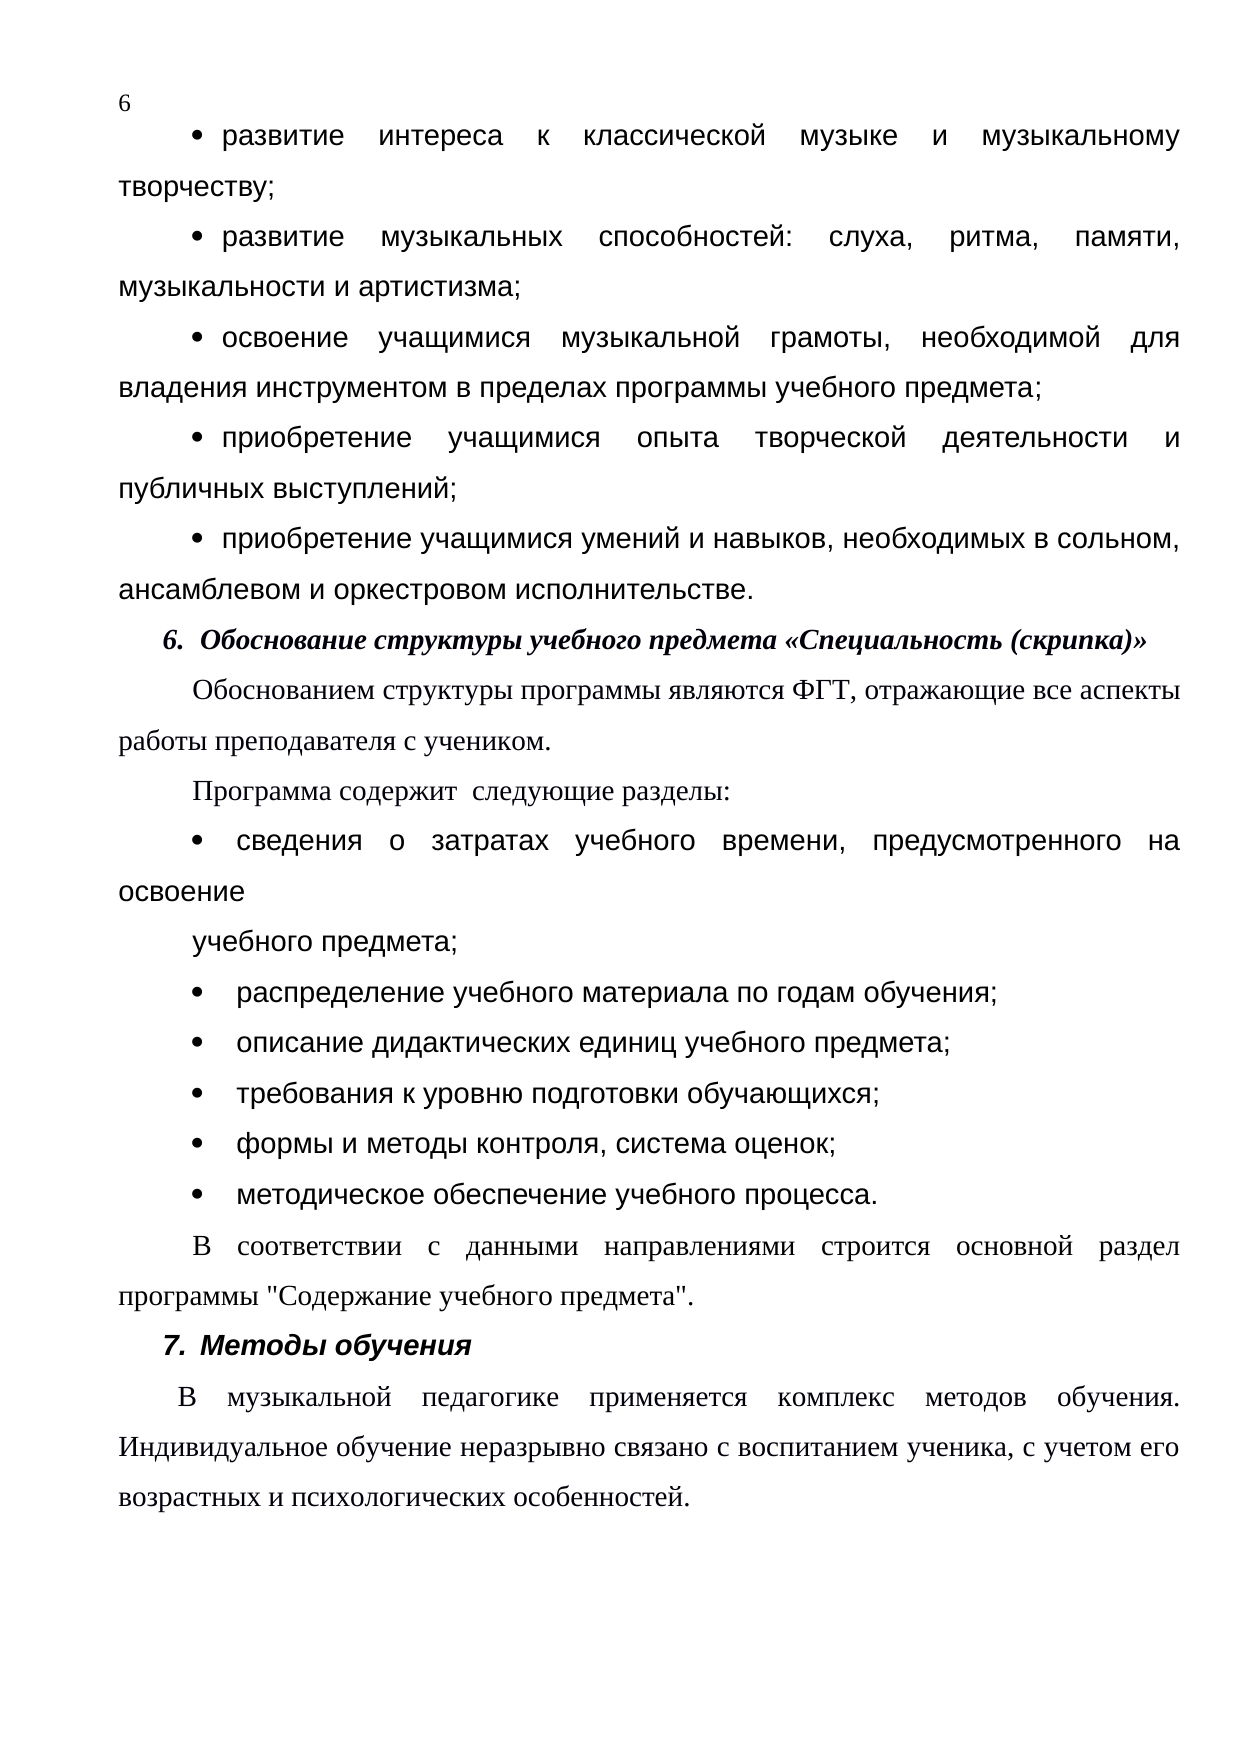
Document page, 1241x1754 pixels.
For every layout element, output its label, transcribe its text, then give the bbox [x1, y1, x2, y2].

subtitle формы и методы контроля, система оценок; [118, 1126, 1181, 1160]
subtitle требования к уровню подготовки обучающихся; [118, 1076, 1181, 1109]
subtitle методическое обеспечение учебного процесса. [118, 1177, 1181, 1211]
text В музыкальной педагогике применяется комплекс методов обучения. Индивидуальное обучение неразрывно связано с воспитанием ученика, с учетом его возрастных и психологических особенностей. [118, 1379, 1181, 1513]
subtitle распределение учебного материала по годам обучения; [118, 974, 1181, 1008]
subtitle освоение учащимися музыкальной грамоты, необходимой для владения инструментом в пределах программы учебного предмета; [118, 320, 1181, 404]
list Обоснование структуры учебного предмета «Специальность (скрипка)» [162, 622, 1181, 656]
text Обоснованием структуры программы являются ФГТ, отражающие все аспекты работы преподавателя с учеником. [118, 672, 1181, 756]
subtitle Методы обучения [162, 1328, 1181, 1362]
list приобретение учащимися умений и навыков, необходимых в сольном, ансамблевом и оркестровом исполнительстве. [118, 521, 1181, 605]
list приобретение учащимися опыта творческой деятельности и публичных выступлений; [118, 421, 1181, 504]
subtitle учебного предмета; [118, 924, 1181, 958]
subtitle В соответствии с данными направлениями строится основной раздел программы "Содержание учебного предмета". [118, 1228, 1181, 1312]
subtitle сведения о затратах учебного времени, предусмотренного на освоение [118, 823, 1181, 907]
subtitle описание дидактических единиц учебного предмета; [118, 1025, 1181, 1059]
subtitle развитие музыкальных способностей: слуха, ритма, памяти, музыкальности и артистизма; [118, 219, 1181, 303]
subtitle развитие интереса к классической музыке и музыкальному творчеству; [118, 118, 1181, 202]
text Программа содержит следующие разделы: [118, 773, 1181, 807]
